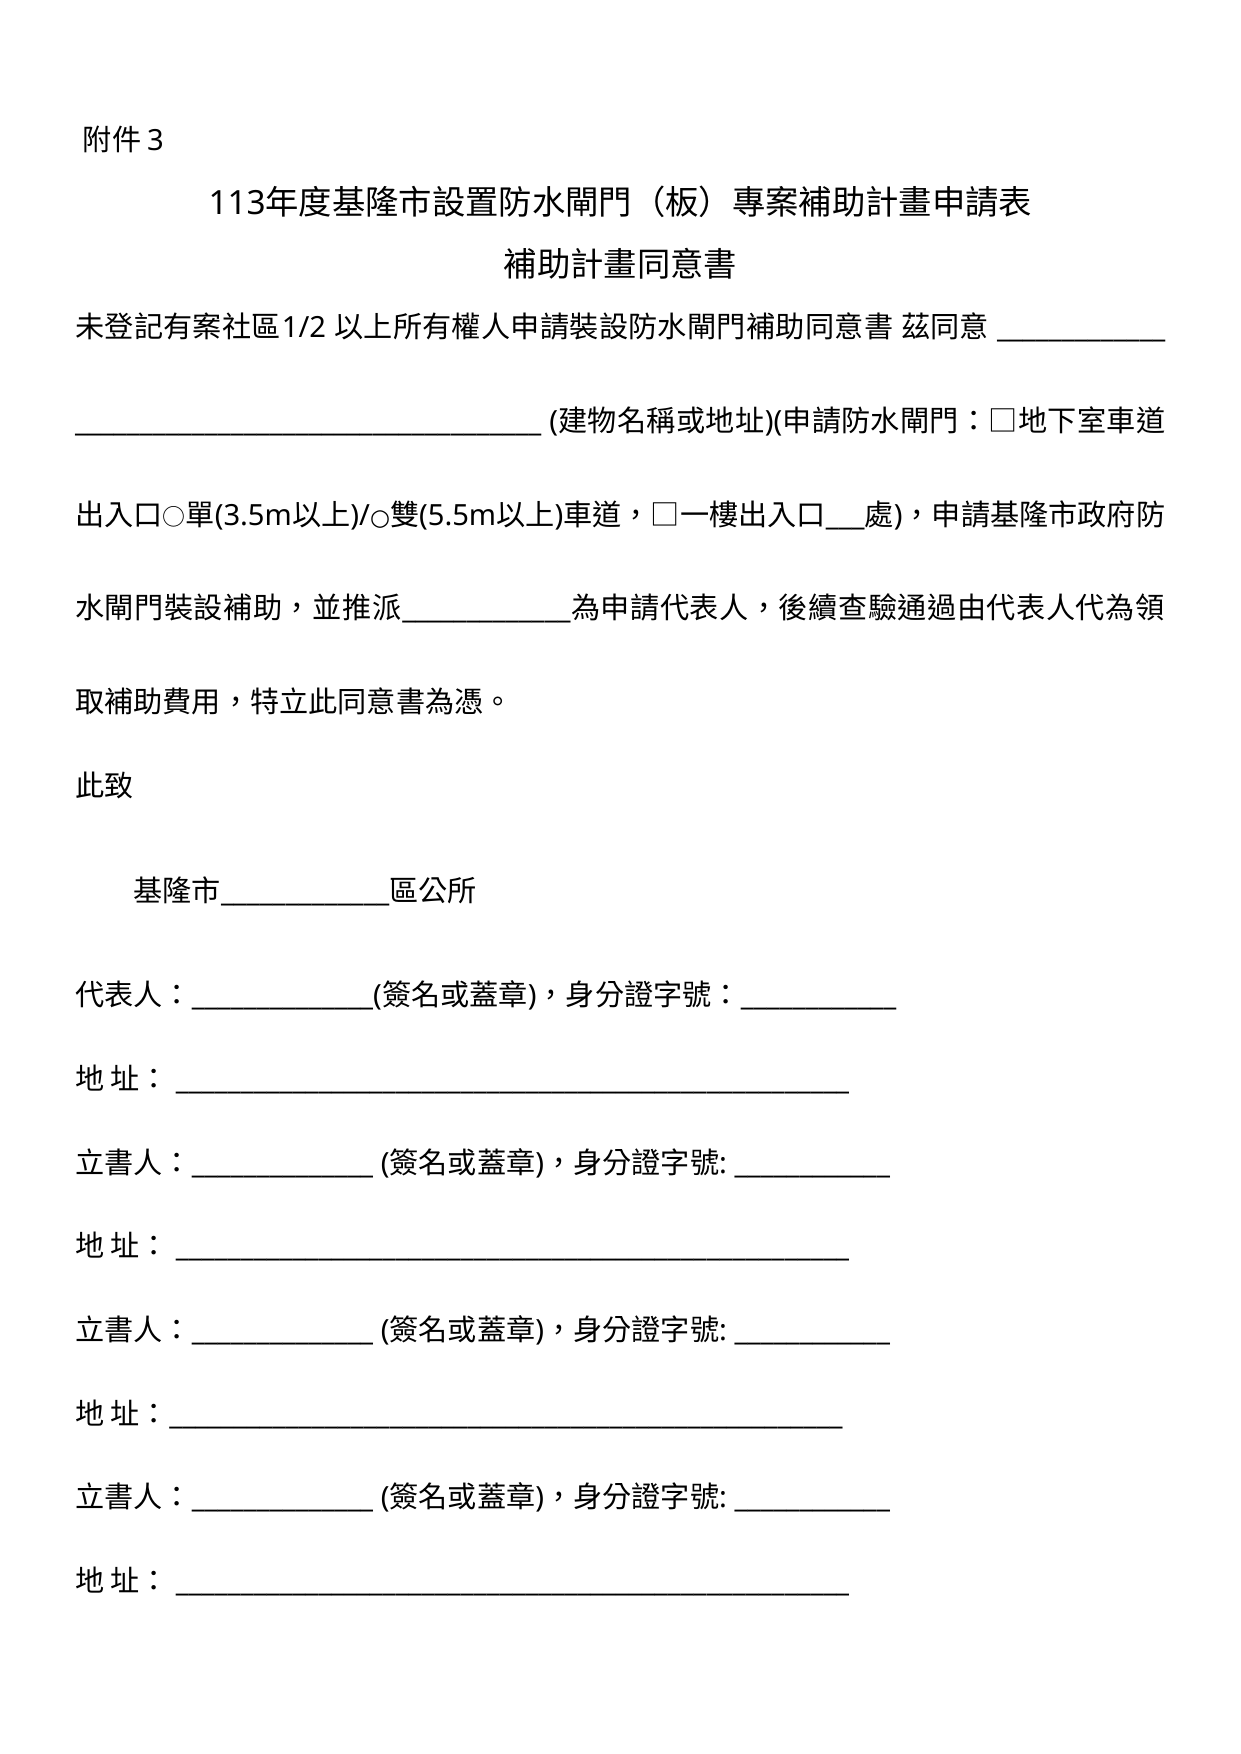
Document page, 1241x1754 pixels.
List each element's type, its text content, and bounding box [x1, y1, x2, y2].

text 地 址： ____________________________________________________ [75, 1202, 1165, 1265]
text 代表人：______________(簽名或蓋章)，身分證字號：____________ [75, 952, 1165, 1014]
text 113年度基隆市設置防水閘門（板）專案補助計畫申請表 [75, 158, 1165, 221]
text 附件3 [75, 96, 1165, 158]
text 立書人：______________ (簽名或蓋章)，身分證字號: ____________ [75, 1119, 1165, 1181]
text 地 址： ____________________________________________________ [75, 1537, 1165, 1599]
text 基隆市_____________區公所 [75, 847, 1165, 909]
text 補助計畫同意書 [75, 221, 1165, 283]
text 立書人：______________ (簽名或蓋章)，身分證字號: ____________ [75, 1453, 1165, 1516]
text 立書人：______________ (簽名或蓋章)，身分證字號: ____________ [75, 1286, 1165, 1349]
text 此致 [75, 742, 1165, 804]
text 未登記有案社區1/2 以上所有權人申請裝設防水閘門補助同意書 茲同意 _________________________________________________ (建物名稱或地址)(申請防水閘門：□地下室車道出入口○單(3.5m以上)/○雙(5.5m以上)車道，□一樓出入口___處)，申請基隆市政府防水閘門裝設補助，並推派_____________為申請代表人，後續查驗通過由代表人代為領取補助費用，特立此同意書為憑。 [75, 283, 1165, 721]
text 地 址： ____________________________________________________ [75, 1035, 1165, 1098]
text 地 址：____________________________________________________ [75, 1370, 1165, 1432]
